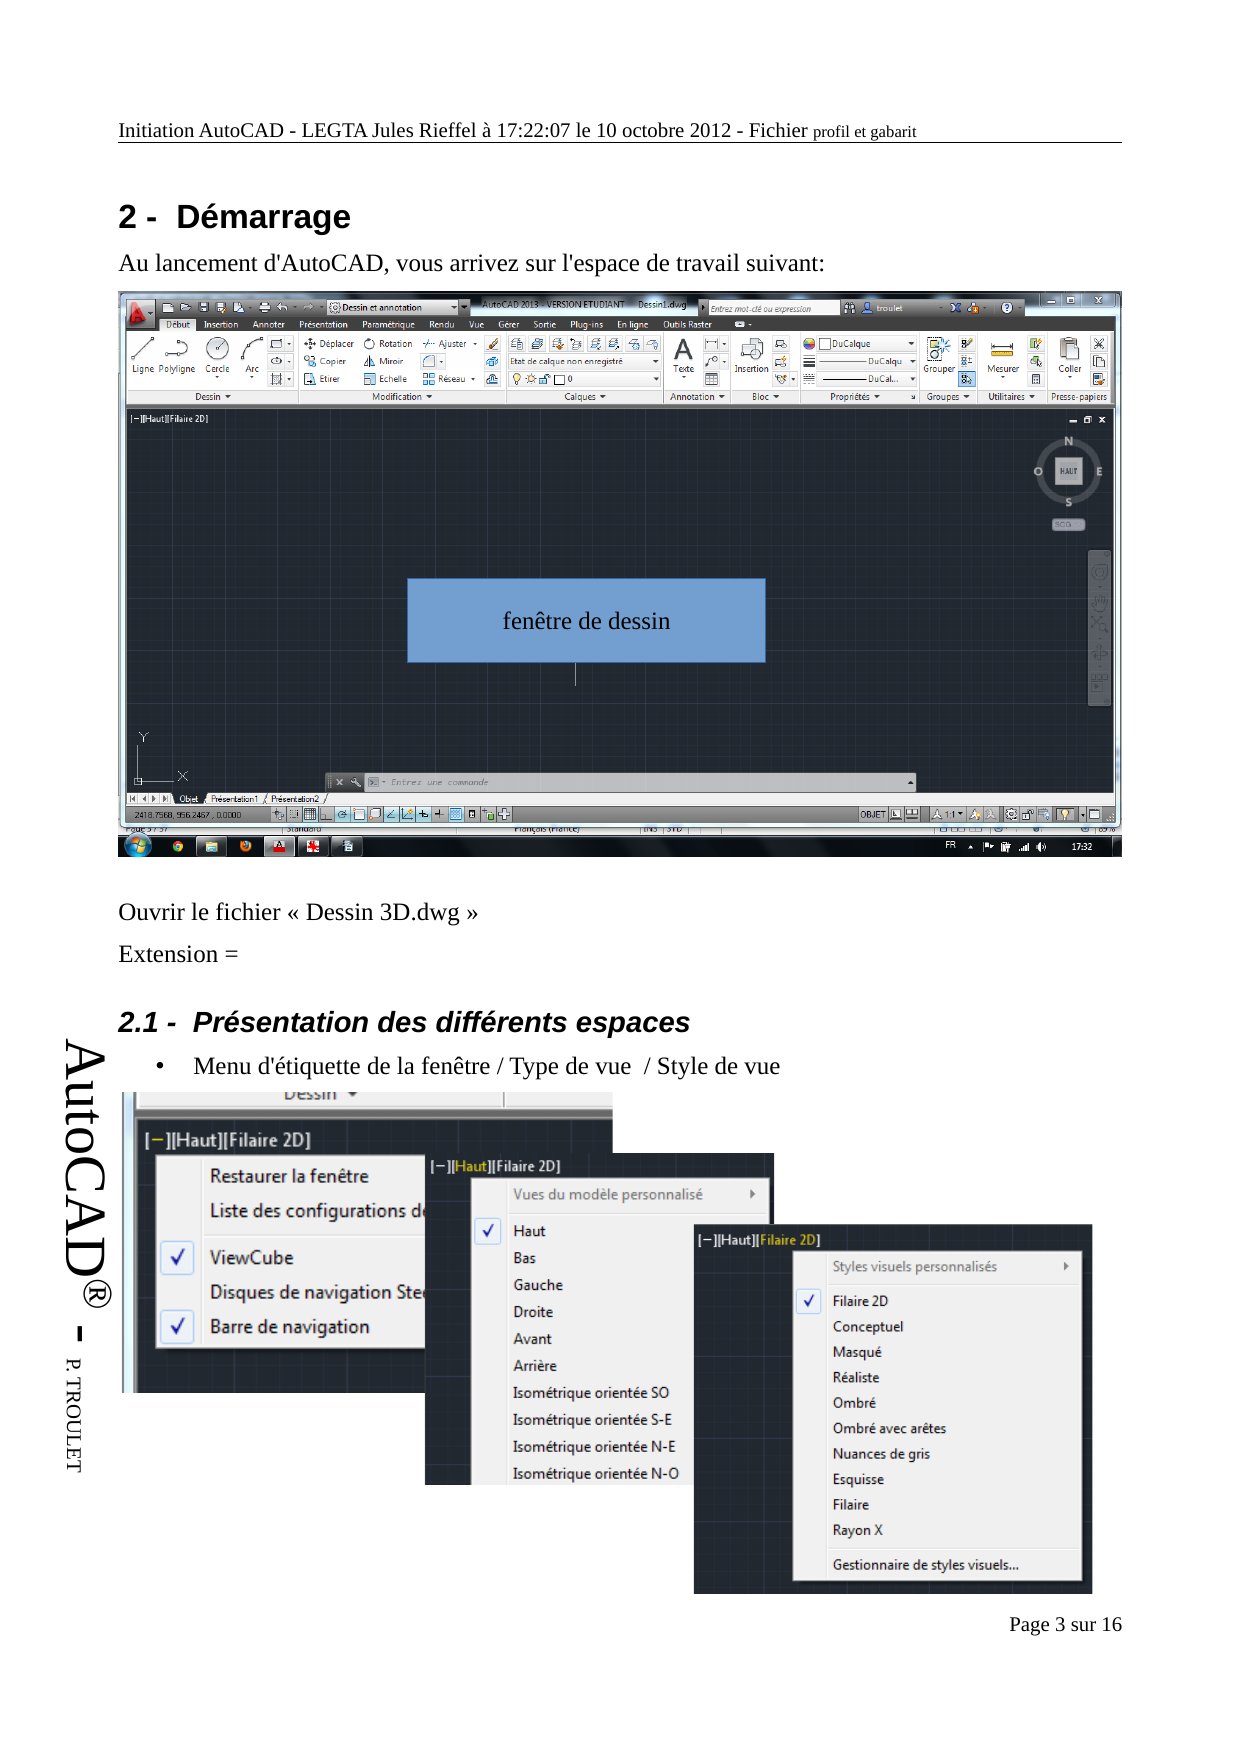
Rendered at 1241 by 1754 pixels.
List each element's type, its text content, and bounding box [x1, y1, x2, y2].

picture [121, 1092, 1093, 1594]
picture [118, 291, 1122, 857]
subtitle Présentation des différents espaces [118, 1005, 1122, 1038]
text Ouvrir le fichier « Dessin 3D.dwg » [118, 897, 1122, 926]
text Au lancement d'AutoCAD, vous arrivez sur l'espace de travail suivant: [118, 248, 1122, 277]
list Menu d'étiquette de la fenêtre / Type de vue / Style de vue [156, 1051, 1122, 1080]
subtitle Démarrage [118, 197, 1122, 235]
text Extension = [118, 939, 1122, 967]
